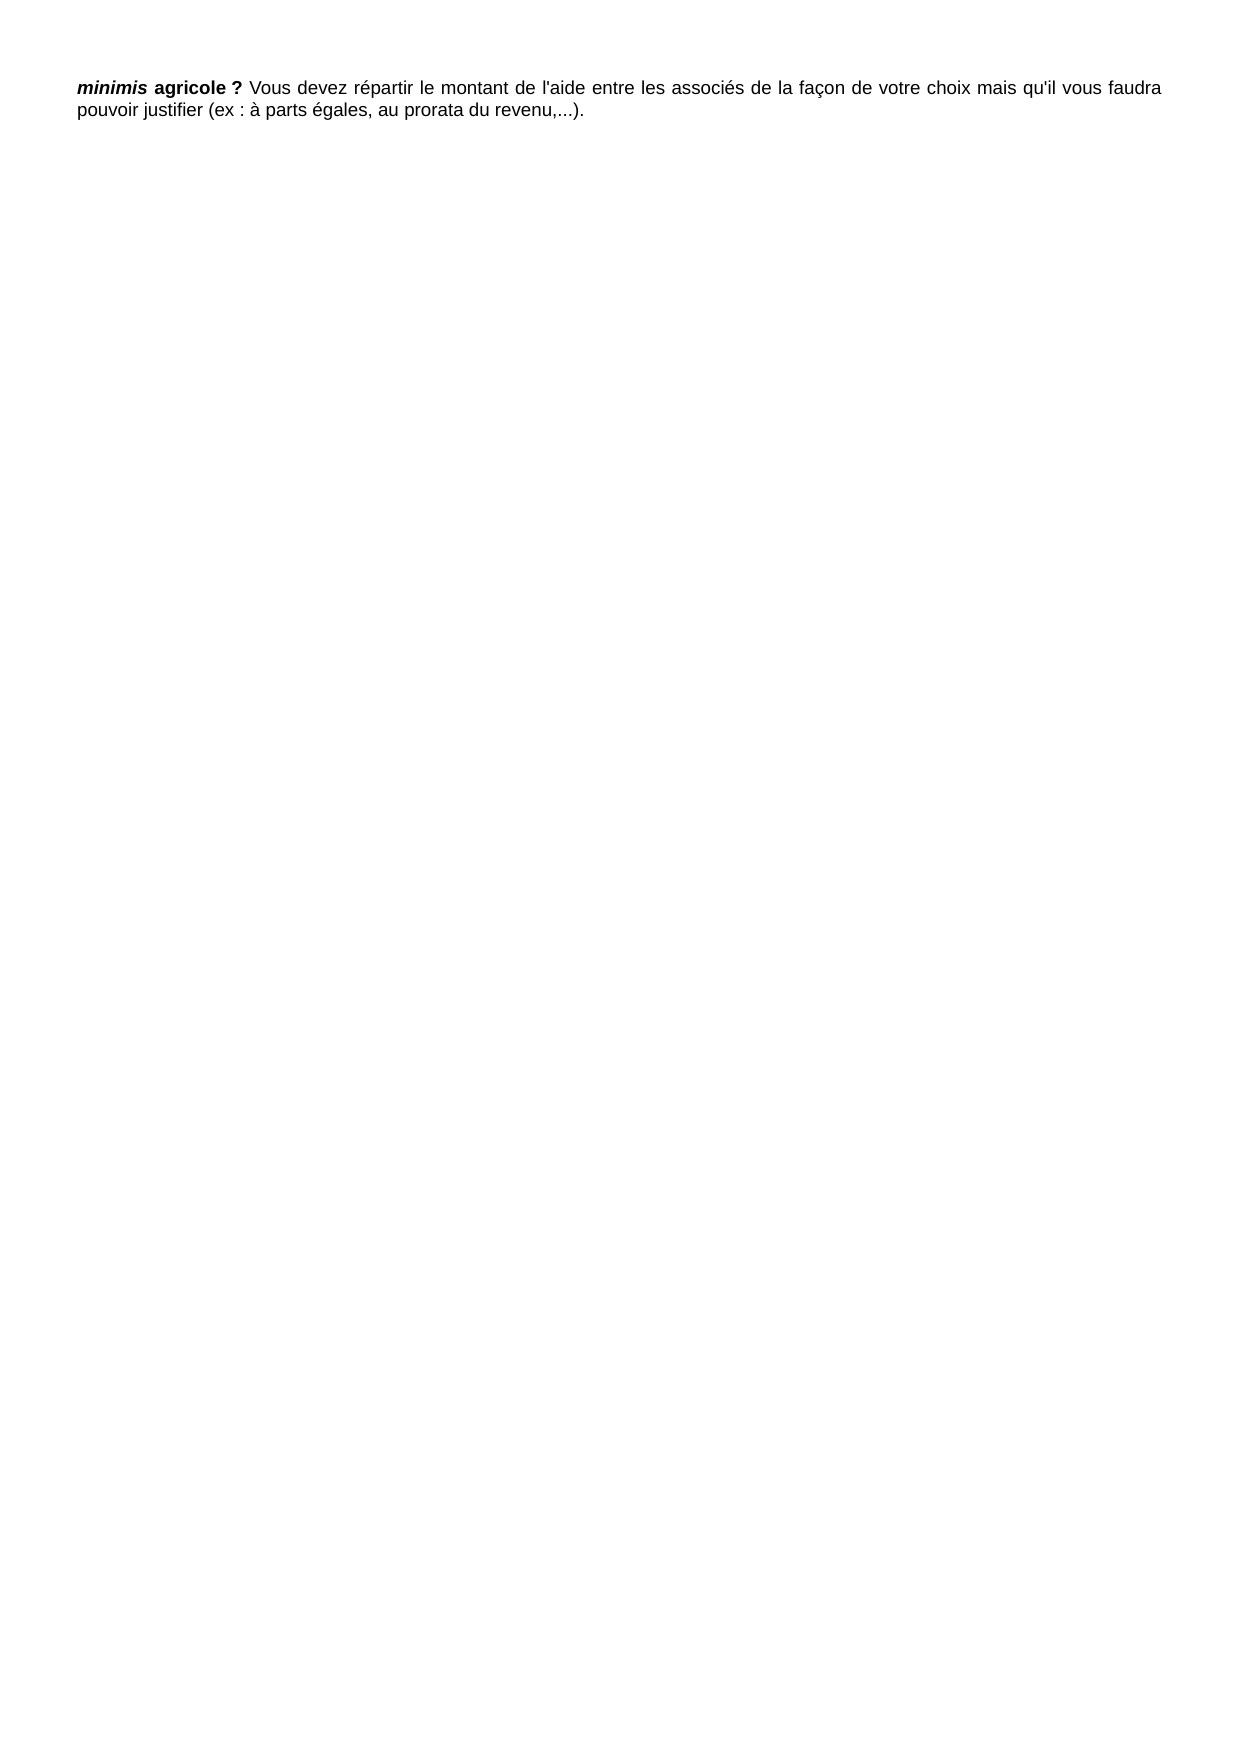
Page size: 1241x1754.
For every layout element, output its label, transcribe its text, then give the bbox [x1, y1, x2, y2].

text minimis agricole ? Vous devez répartir le montant de l'aide entre les associés de la façon de votre choix mais qu'il vous faudra pouvoir justifier (ex : à parts égales, au prorata du revenu,...). [77, 77, 1163, 120]
